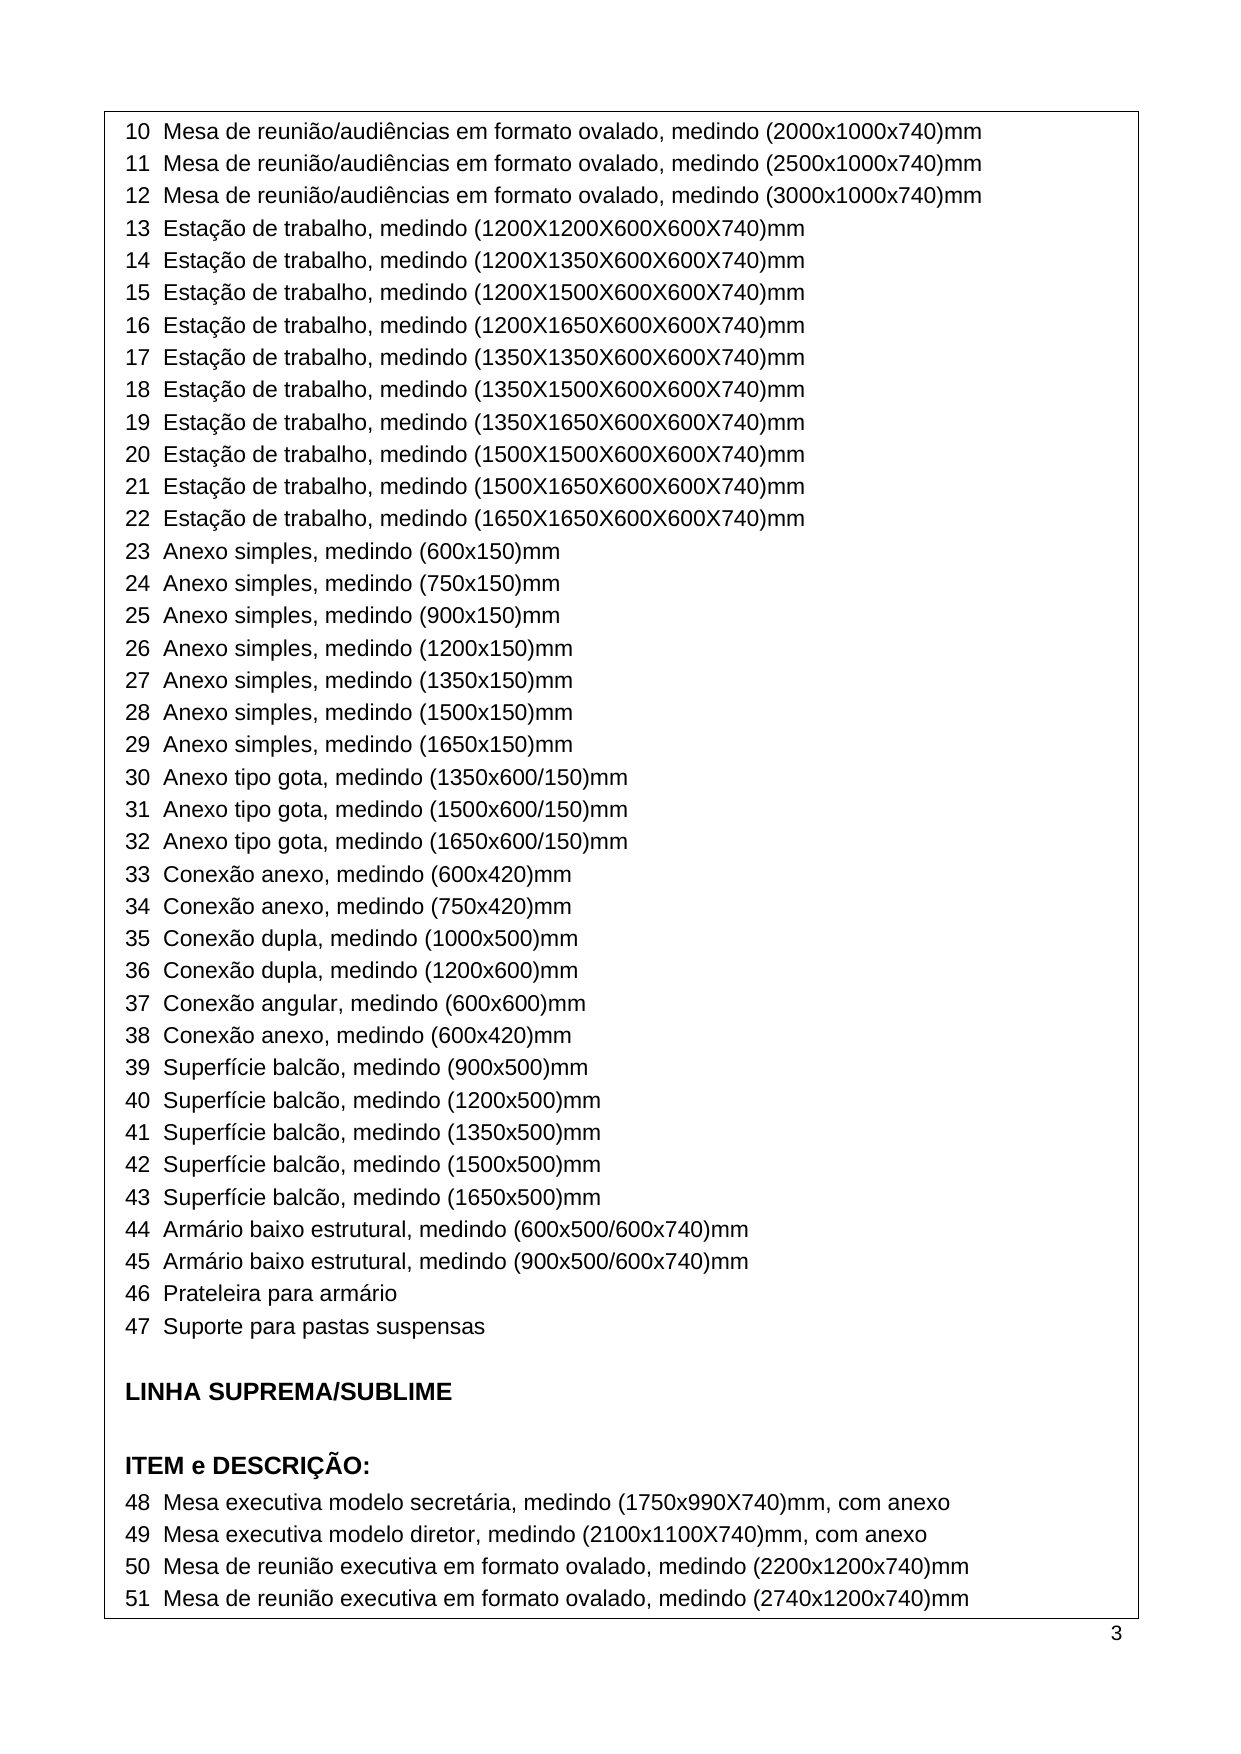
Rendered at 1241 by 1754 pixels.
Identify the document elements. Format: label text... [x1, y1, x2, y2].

table_cell 10 Mesa de reunião/audiências em formato ovalado, medindo (2000x1000x740)mm 11 Mesa de reunião/audiências em formato ovalado, medindo (2500x1000x740)mm 12 Mesa de reunião/audiências em formato ovalado, medindo (3000x1000x740)mm 13 Estação de trabalho, medindo (1200X1200X600X600X740)mm 14 Estação de trabalho, medindo (1200X1350X600X600X740)mm 15 Estação de trabalho, medindo (1200X1500X600X600X740)mm 16 Estação de trabalho, medindo (1200X1650X600X600X740)mm 17 Estação de trabalho, medindo (1350X1350X600X600X740)mm 18 Estação de trabalho, medindo (1350X1500X600X600X740)mm 19 Estação de trabalho, medindo (1350X1650X600X600X740)mm 20 Estação de trabalho, medindo (1500X1500X600X600X740)mm 21 Estação de trabalho, medindo (1500X1650X600X600X740)mm 22 Estação de trabalho, medindo (1650X1650X600X600X740)mm 23 Anexo simples, medindo (600x150)mm 24 Anexo simples, medindo (750x150)mm 25 Anexo simples, medindo (900x150)mm 26 Anexo simples, medindo (1200x150)mm 27 Anexo simples, medindo (1350x150)mm 28 Anexo simples, medindo (1500x150)mm 29 Anexo simples, medindo (1650x150)mm 30 Anexo tipo gota, medindo (1350x600/150)mm 31 Anexo tipo gota, medindo (1500x600/150)mm 32 Anexo tipo gota, medindo (1650x600/150)mm 33 Conexão anexo, medindo (600x420)mm 34 Conexão anexo, medindo (750x420)mm 35 Conexão dupla, medindo (1000x500)mm 36 Conexão dupla, medindo (1200x600)mm 37 Conexão angular, medindo (600x600)mm 38 Conexão anexo, medindo (600x420)mm 39 Superfície balcão, medindo (900x500)mm 40 Superfície balcão, medindo (1200x500)mm 41 Superfície balcão, medindo (1350x500)mm 42 Superfície balcão, medindo (1500x500)mm 43 Superfície balcão, medindo (1650x500)mm 44 Armário baixo estrutural, medindo (600x500/600x740)mm 45 Armário baixo estrutural, medindo (900x500/600x740)mm 46 Prateleira para armário 47 Suporte para pastas suspensas LINHA SUPREMA/SUBLIME ITEM e DESCRIÇÃO: 48 Mesa executiva modelo secretária, medindo (1750x990X740)mm, com anexo 49 Mesa executiva modelo diretor, medindo (2100x1100X740)mm, com anexo 50 Mesa de reunião executiva em formato ovalado, medindo (2200x1200x740)mm 51 Mesa de reunião executiva em formato ovalado, medindo (2740x1200x740)mm [105, 112, 1138, 1618]
